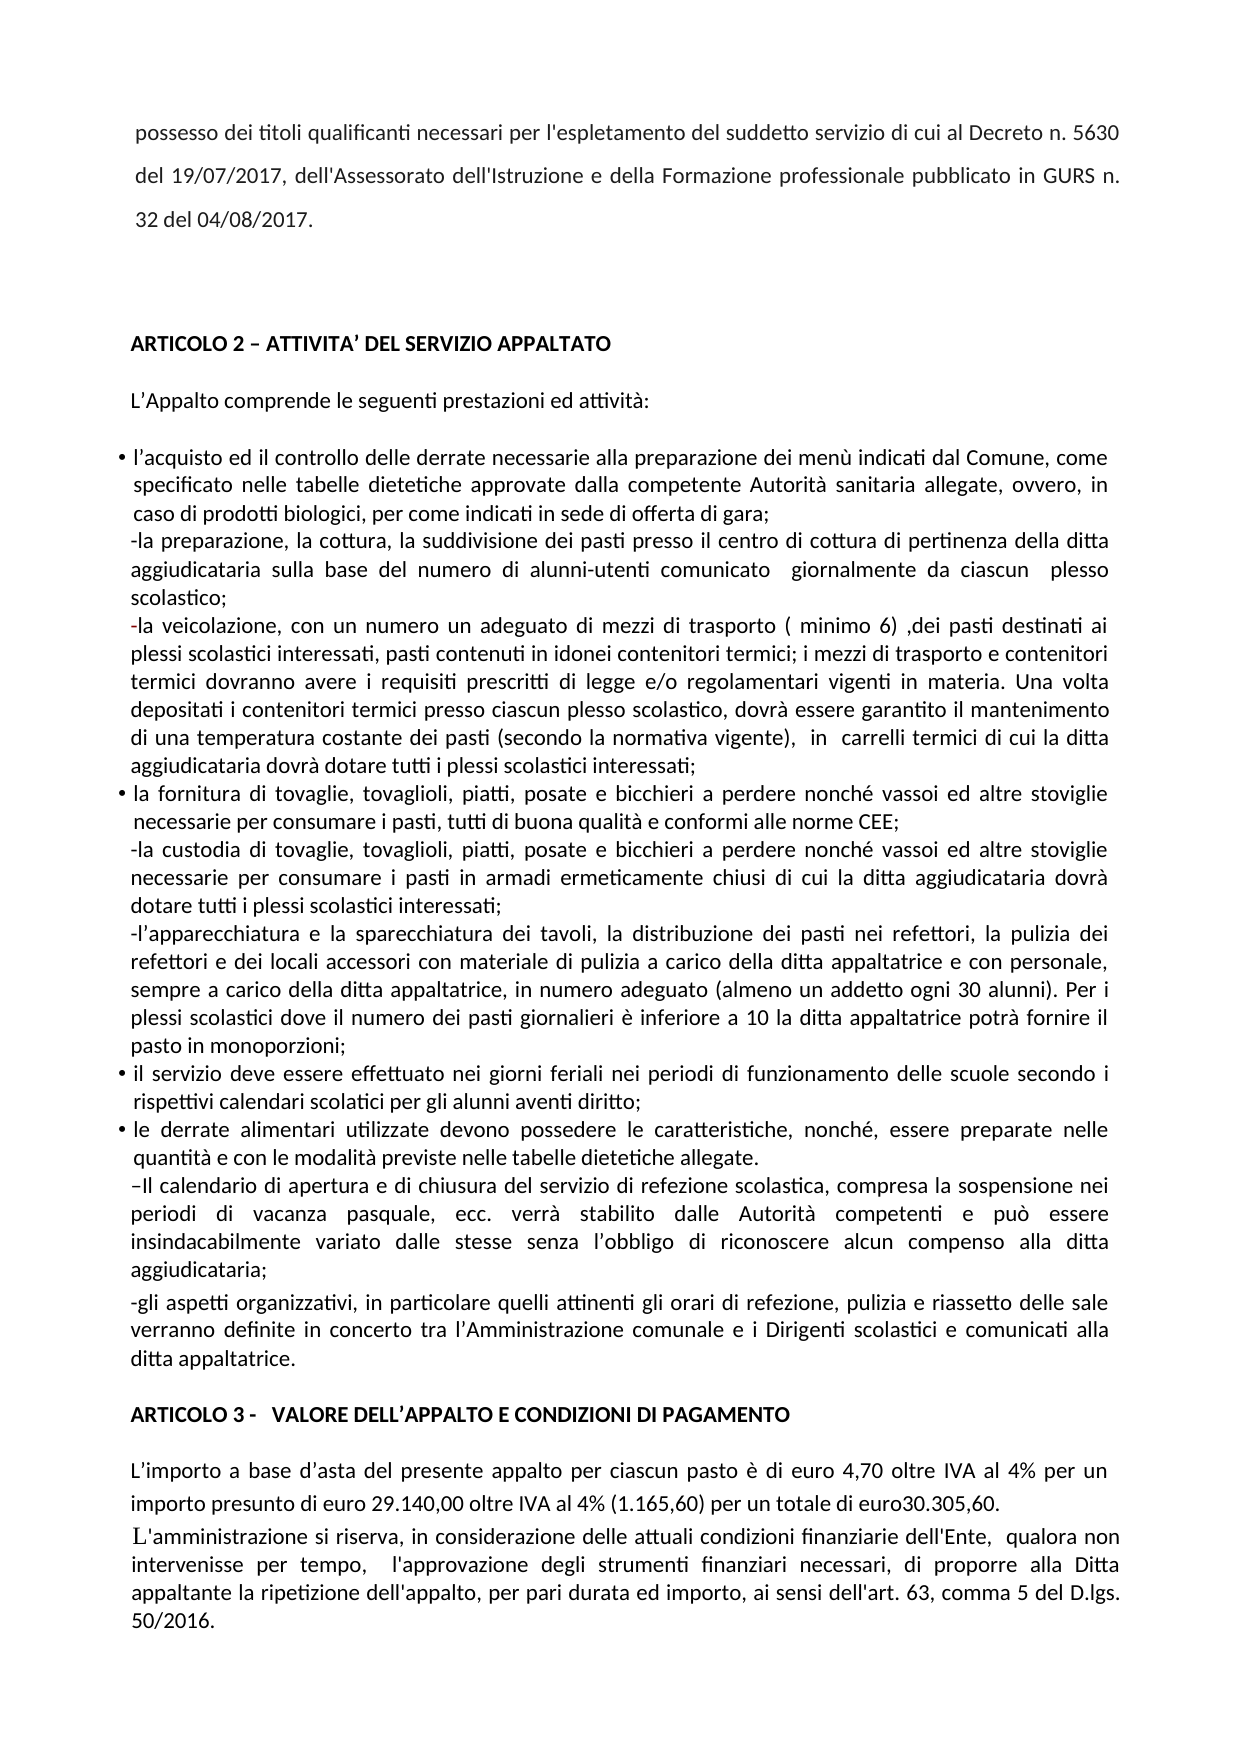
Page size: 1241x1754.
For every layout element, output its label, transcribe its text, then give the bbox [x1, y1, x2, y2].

text possesso dei titoli qualificanti necessari per l'espletamento del suddetto servizio di cui al Decreto n. 5630 del 19/07/2017, dell'Assessorato dell'Istruzione e della Formazione professionale pubblicato in GURS n. 32 del 04/08/2017. [135, 118, 1122, 233]
text -la veicolazione, con un numero un adeguato di mezzi di trasporto ( minimo 6) ,dei pasti destinati ai plessi scolastici interessati, pasti contenuti in idonei contenitori termici; i mezzi di trasporto e contenitori termici dovranno avere i requisiti prescritti di legge e/o regolamentari vigenti in materia. Una volta depositati i contenitori termici presso ciascun plesso scolastico, dovrà essere garantito il mantenimento di una temperatura costante dei pasti (secondo la normativa vigente), in carrelli termici di cui la ditta aggiudicataria dovrà dotare tutti i plessi scolastici interessati; [130, 611, 1111, 779]
list le derrate alimentari utilizzate devono possedere le caratteristiche, nonché, essere preparate nelle quantità e con le modalità previste nelle tabelle dietetiche allegate. [118, 1115, 1110, 1171]
text -l’apparecchiatura e la sparecchiatura dei tavoli, la distribuzione dei pasti nei refettori, la pulizia dei refettori e dei locali accessori con materiale di pulizia a carico della ditta appaltatrice e con personale, sempre a carico della ditta appaltatrice, in numero adeguato (almeno un addetto ogni 30 alunni). Per i plessi scolastici dove il numero dei pasti giornalieri è inferiore a 10 la ditta appaltatrice potrà fornire il pasto in monoporzioni; [130, 919, 1111, 1059]
list l’acquisto ed il controllo delle derrate necessarie alla preparazione dei menù indicati dal Comune, come specificato nelle tabelle dietetiche approvate dalla competente Autorità sanitaria allegate, ovvero, in caso di prodotti biologici, per come indicati in sede di offerta di gara; [118, 443, 1110, 527]
text L'amministrazione si riserva, in considerazione delle attuali condizioni finanziarie dell'Ente, qualora non intervenisse per tempo, l'approvazione degli strumenti finanziari necessari, di proporre alla Ditta appaltante la ripetizione dell'appalto, per pari durata ed importo, ai sensi dell'art. 63, comma 5 del D.lgs. 50/2016. [131, 1521, 1122, 1634]
text L’Appalto comprende le seguenti prestazioni ed attività: [130, 386, 1122, 414]
list il servizio deve essere effettuato nei giorni feriali nei periodi di funzionamento delle scuole secondo i rispettivi calendari scolatici per gli alunni aventi diritto; [118, 1059, 1111, 1115]
text ARTICOLO 3 - VALORE DELL’APPALTO E CONDIZIONI DI PAGAMENTO [130, 1400, 1122, 1428]
text -gli aspetti organizzativi, in particolare quelli attinenti gli orari di refezione, pulizia e riassetto delle sale verranno definite in concerto tra l’Amministrazione comunale e i Dirigenti scolastici e comunicati alla ditta appaltatrice. [130, 1288, 1111, 1372]
text –Il calendario di apertura e di chiusura del servizio di refezione scolastica, compresa la sospensione nei periodi di vacanza pasquale, ecc. verrà stabilito dalle Autorità competenti e può essere insindacabilmente variato dalle stesse senza l’obbligo di riconoscere alcun compenso alla ditta aggiudicataria; [130, 1171, 1111, 1283]
text L’importo a base d’asta del presente appalto per ciascun pasto è di euro 4,70 oltre IVA al 4% per un importo presunto di euro 29.140,00 oltre IVA al 4% (1.165,60) per un totale di euro30.305,60. [130, 1457, 1111, 1517]
text -la preparazione, la cottura, la suddivisione dei pasti presso il centro di cottura di pertinenza della ditta aggiudicataria sulla base del numero di alunni-utenti comunicato giornalmente da ciascun plesso scolastico; [130, 527, 1111, 611]
list la fornitura di tovaglie, tovaglioli, piatti, posate e bicchieri a perdere nonché vassoi ed altre stoviglie necessarie per consumare i pasti, tutti di buona qualità e conformi alle norme CEE; [118, 779, 1111, 835]
text -la custodia di tovaglie, tovaglioli, piatti, posate e bicchieri a perdere nonché vassoi ed altre stoviglie necessarie per consumare i pasti in armadi ermeticamente chiusi di cui la ditta aggiudicataria dovrà dotare tutti i plessi scolastici interessati; [130, 835, 1110, 919]
text ARTICOLO 2 – ATTIVITA’ DEL SERVIZIO APPALTATO [130, 329, 1122, 357]
